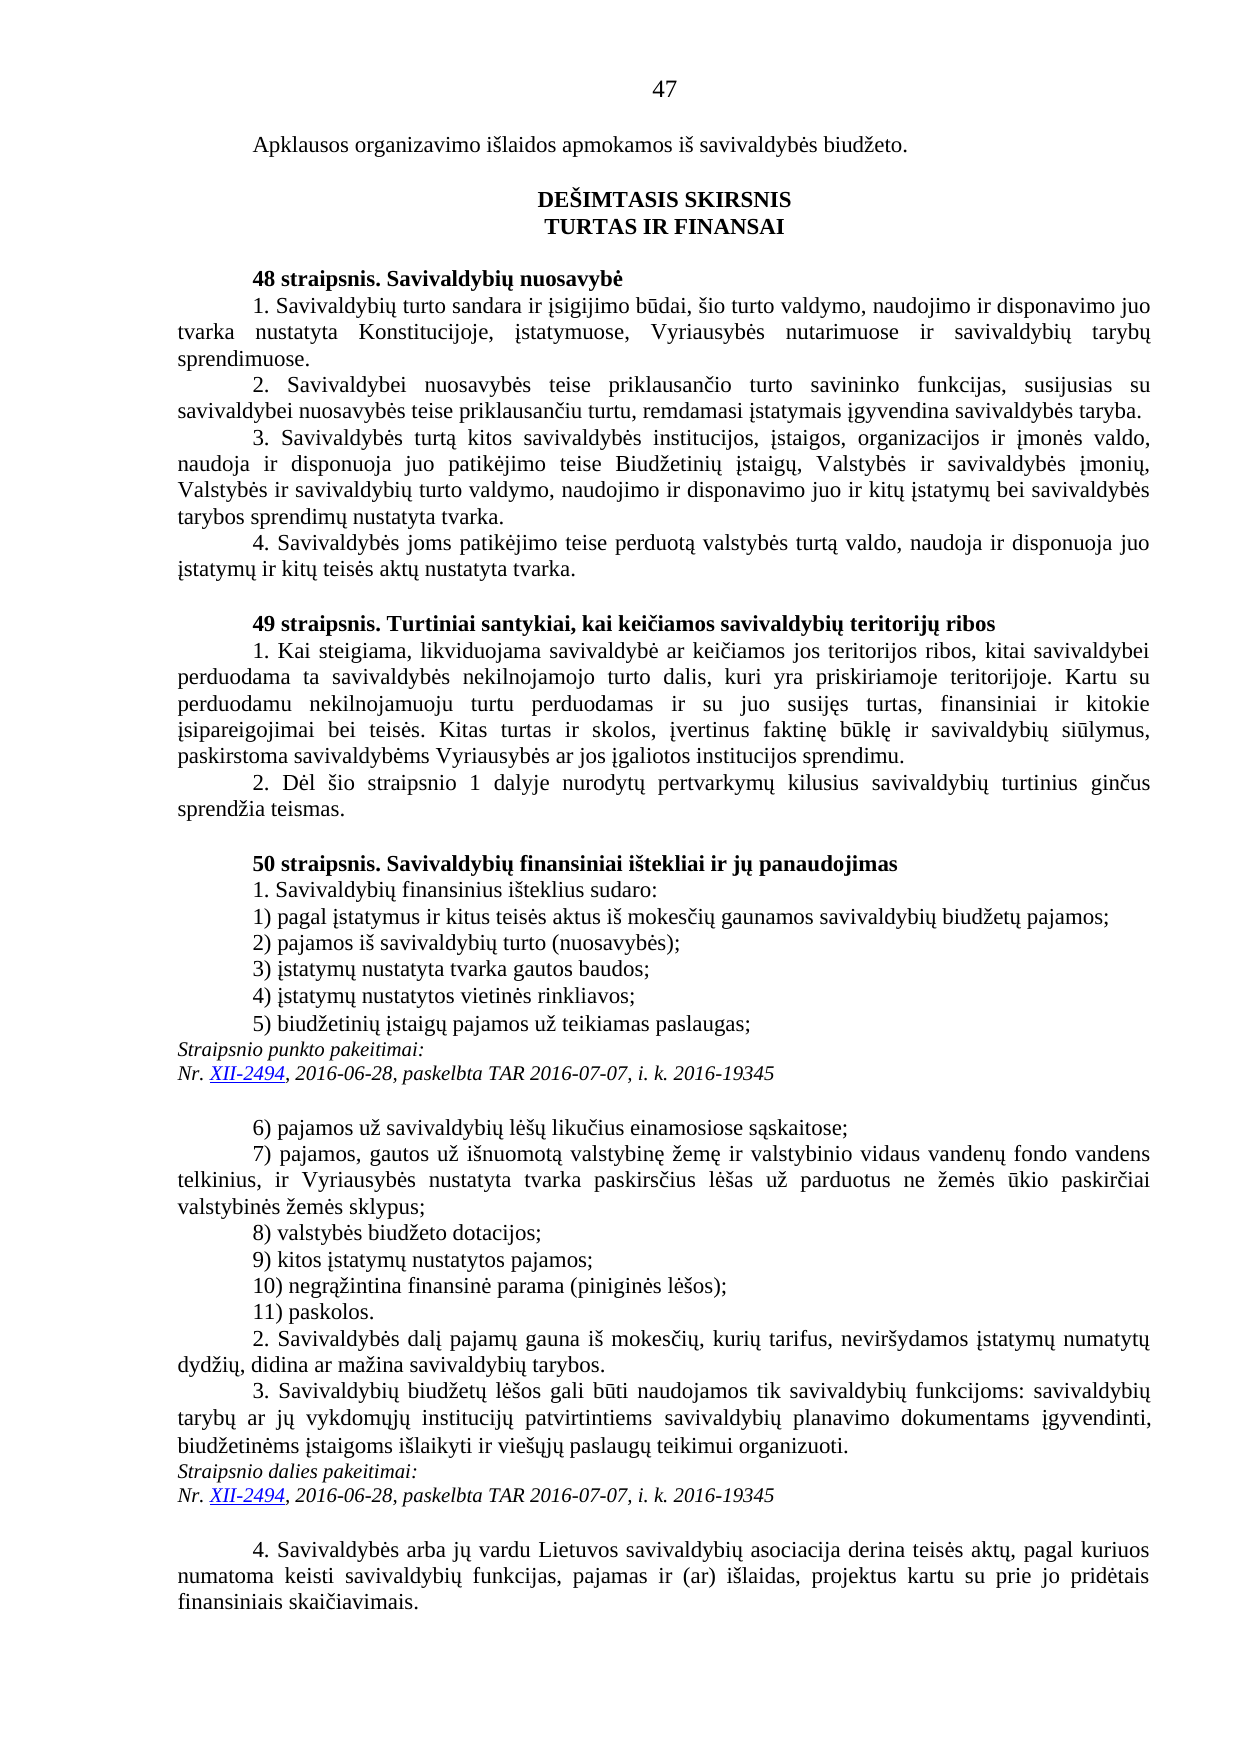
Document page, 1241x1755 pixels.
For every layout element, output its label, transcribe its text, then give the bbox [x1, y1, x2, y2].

text 8) valstybės biudžeto dotacijos; [177, 1219, 1152, 1246]
text 9) kitos įstatymų nustatytos pajamos; [177, 1246, 1152, 1272]
text 1) pagal įstatymus ir kitus teisės aktus iš mokesčių gaunamos savivaldybių biudžetų pajamos; [177, 903, 1152, 929]
text 4. Savivaldybės joms patikėjimo teise perduotą valstybės turtą valdo, naudoja ir disponuoja juo įstatymų ir kitų teisės aktų nustatyta tvarka. [177, 529, 1152, 582]
text DEŠIMTASIS SKIRSNIS [177, 186, 1152, 213]
text 50 straipsnis. Savivaldybių finansiniai ištekliai ir jų panaudojimas [177, 850, 1152, 876]
text Apklausos organizavimo išlaidos apmokamos iš savivaldybės biudžeto. [177, 131, 1152, 158]
text 48 straipsnis. Savivaldybių nuosavybė [177, 266, 1152, 292]
text 1. Kai steigiama, likviduojama savivaldybė ar keičiamos jos teritorijos ribos, kitai savivaldybei perduodama ta savivaldybės nekilnojamojo turto dalis, kuri yra priskiriamoje teritorijoje. Kartu su perduodamu nekilnojamuoju turtu perduodamas ir su juo susijęs turtas, finansiniai ir kitokie įsipareigojimai bei teisės. Kitas turtas ir skolos, įvertinus faktinę būklę ir savivaldybių siūlymus, paskirstoma savivaldybėms Vyriausybės ar jos įgaliotos institucijos sprendimu. [177, 637, 1152, 769]
text 1. Savivaldybių finansinius išteklius sudaro: [177, 876, 1152, 903]
text 3) įstatymų nustatyta tvarka gautos baudos; [177, 956, 1152, 982]
text 4) įstatymų nustatytos vietinės rinkliavos; [177, 982, 1152, 1008]
text 49 straipsnis. Turtiniai santykiai, kai keičiamos savivaldybių teritorijų ribos [177, 611, 1152, 637]
text Straipsnio dalies pakeitimai: [177, 1459, 1152, 1483]
text Straipsnio punkto pakeitimai: [177, 1037, 1152, 1061]
text 2. Savivaldybei nuosavybės teise priklausančio turto savininko funkcijas, susijusias su savivaldybei nuosavybės teise priklausančiu turtu, remdamasi įstatymais įgyvendina savivaldybės taryba. [177, 371, 1152, 424]
text 4. Savivaldybės arba jų vardu Lietuvos savivaldybių asociacija derina teisės aktų, pagal kuriuos numatoma keisti savivaldybių funkcijas, pajamas ir (ar) išlaidas, projektus kartu su prie jo pridėtais finansiniais skaičiavimais. [177, 1536, 1152, 1615]
text 3. Savivaldybių biudžetų lėšos gali būti naudojamos tik savivaldybių funkcijoms: savivaldybių tarybų ar jų vykdomųjų institucijų patvirtintiems savivaldybių planavimo dokumentams įgyvendinti, biudžetinėms įstaigoms išlaikyti ir viešųjų paslaugų teikimui organizuoti. [177, 1377, 1152, 1459]
text 2) pajamos iš savivaldybių turto (nuosavybės); [177, 929, 1152, 956]
text 1. Savivaldybių turto sandara ir įsigijimo būdai, šio turto valdymo, naudojimo ir disponavimo juo tvarka nustatyta Konstitucijoje, įstatymuose, Vyriausybės nutarimuose ir savivaldybių tarybų sprendimuose. [177, 292, 1152, 371]
text 11) paskolos. [177, 1298, 1152, 1325]
text 3. Savivaldybės turtą kitos savivaldybės institucijos, įstaigos, organizacijos ir įmonės valdo, naudoja ir disponuoja juo patikėjimo teise Biudžetinių įstaigų, Valstybės ir savivaldybės įmonių, Valstybės ir savivaldybių turto valdymo, naudojimo ir disponavimo juo ir kitų įstatymų bei savivaldybės tarybos sprendimų nustatyta tvarka. [177, 424, 1152, 529]
text 6) pajamos už savivaldybių lėšų likučius einamosiose sąskaitose; [177, 1114, 1152, 1140]
text Nr. XII-2494, 2016-06-28, paskelbta TAR 2016-07-07, i. k. 2016-19345 [177, 1483, 1152, 1507]
text Nr. XII-2494, 2016-06-28, paskelbta TAR 2016-07-07, i. k. 2016-19345 [177, 1061, 1152, 1085]
text 2. Savivaldybės dalį pajamų gauna iš mokesčių, kurių tarifus, neviršydamos įstatymų numatytų dydžių, didina ar mažina savivaldybių tarybos. [177, 1325, 1152, 1377]
text 2. Dėl šio straipsnio 1 dalyje nurodytų pertvarkymų kilusius savivaldybių turtinius ginčus sprendžia teismas. [177, 769, 1152, 821]
text 7) pajamos, gautos už išnuomotą valstybinę žemę ir valstybinio vidaus vandenų fondo vandens telkinius, ir Vyriausybės nustatyta tvarka paskirsčius lėšas už parduotus ne žemės ūkio paskirčiai valstybinės žemės sklypus; [177, 1140, 1152, 1219]
text TURTAS IR FINANSAI [177, 213, 1152, 239]
text 10) negrąžintina finansinė parama (piniginės lėšos); [177, 1272, 1152, 1298]
text 5) biudžetinių įstaigų pajamos už teikiamas paslaugas; [177, 1008, 1152, 1037]
